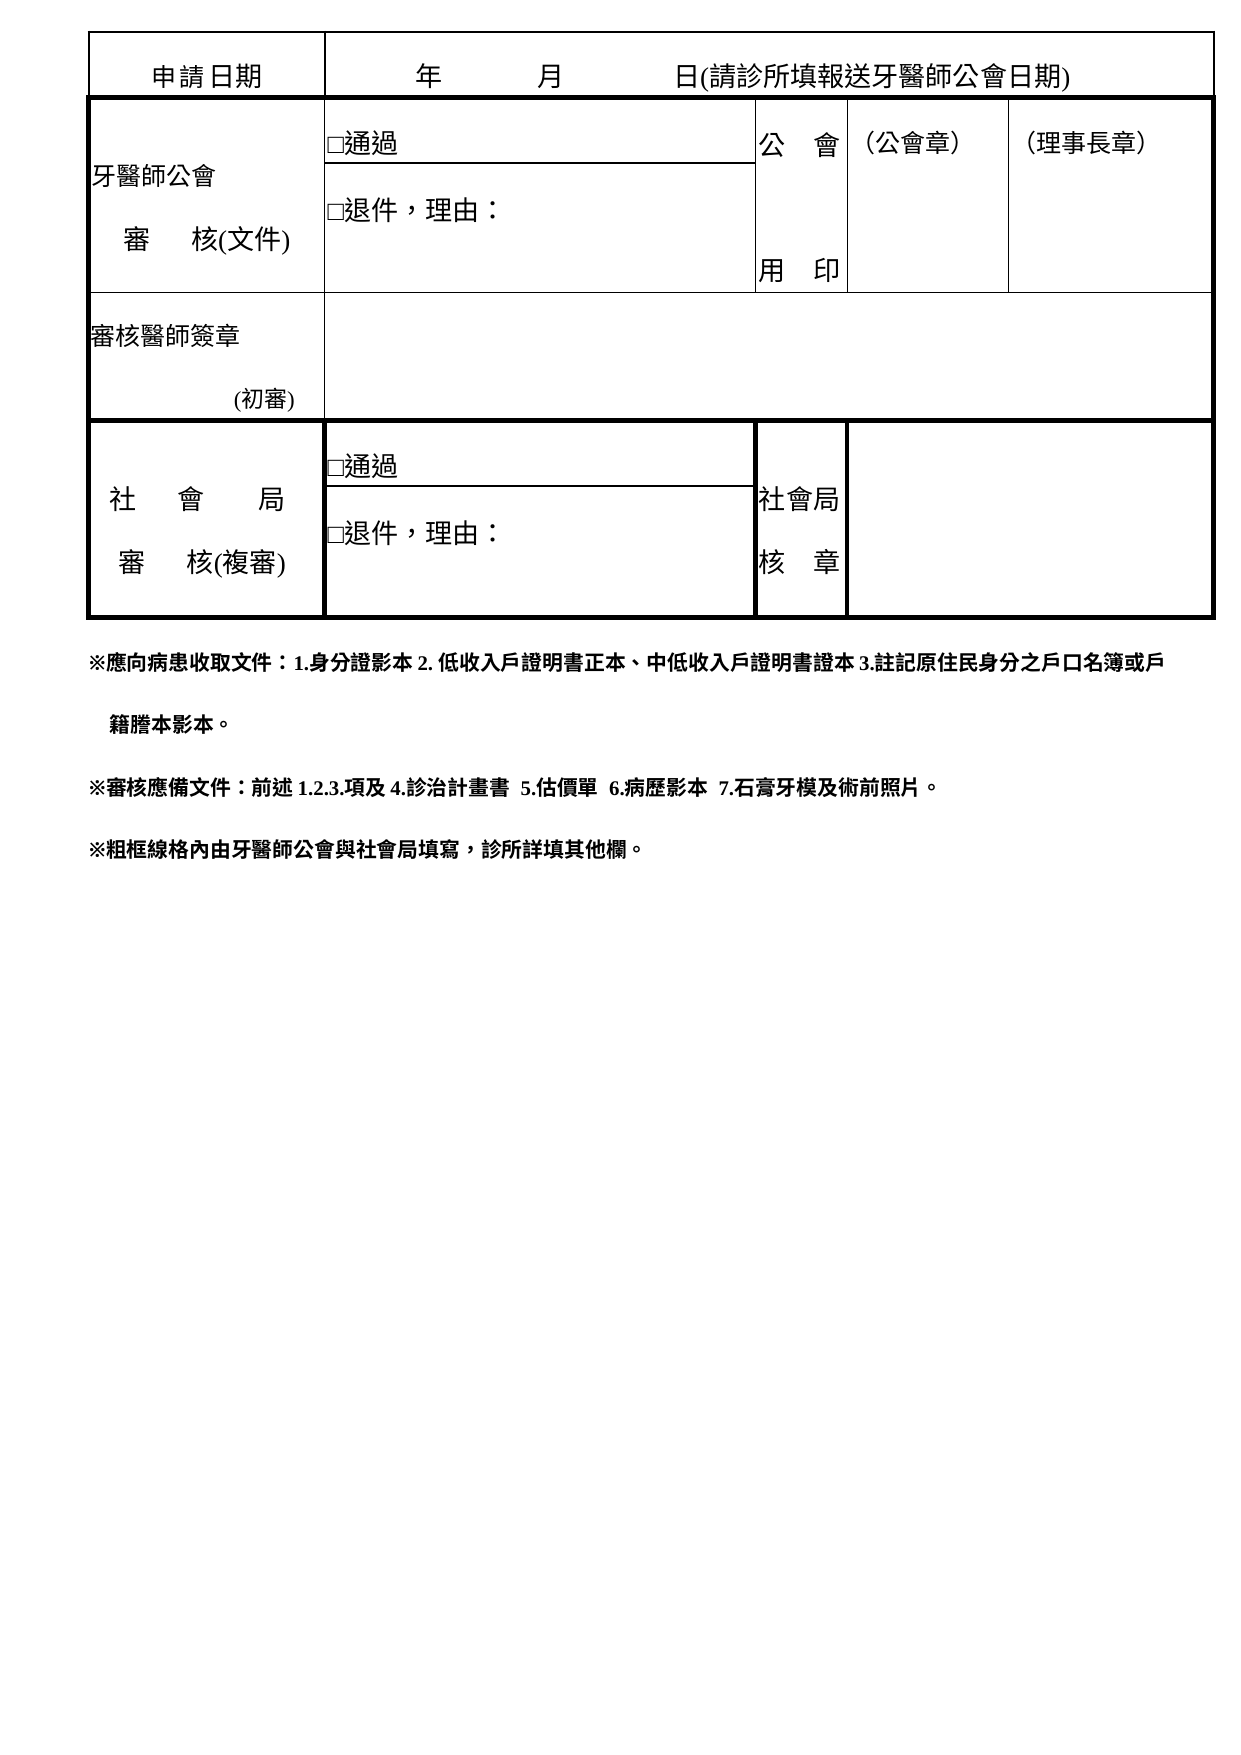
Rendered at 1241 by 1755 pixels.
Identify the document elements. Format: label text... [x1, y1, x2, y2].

table_cell □退件，理由： [325, 164, 755, 292]
table_cell 審核醫師簽章 (初審) [91, 293, 324, 418]
table_cell （理事長章） [1009, 100, 1211, 292]
text ※粗框線格內由牙醫師公會與社會局填寫，診所詳填其他欄。 [89, 807, 1181, 869]
text ※應向病患收取文件：1.身分證影本2. 低收入戶證明書正本、中低收入戶證明書證本3.註記原住民身分之戶口名簿或戶籍謄本影本。 [89, 620, 1181, 744]
table_cell 申請日期 [90, 33, 324, 95]
table_cell （公會章） [848, 100, 1008, 292]
table_cell 牙醫師公會 審 核(文件) [91, 100, 324, 292]
table_cell 年 月 日(請診所填報送牙醫師公會日期) [326, 33, 1213, 95]
table_cell [325, 293, 1211, 418]
table_cell □通過 [325, 100, 755, 162]
table_cell 公 會 用 印 [756, 100, 847, 292]
table_cell □退件，理由： [327, 487, 753, 615]
text ※審核應備文件：前述1.2.3.項及4.診治計畫書 5.估價單 6.病歷影本 7.石膏牙模及術前照片。 [89, 744, 1181, 807]
table_cell [849, 423, 1211, 615]
table_cell 社會局 核 章 [758, 423, 845, 615]
table_cell 社 會 局 審 核(複審) [91, 423, 322, 615]
table_cell □通過 [327, 423, 753, 485]
